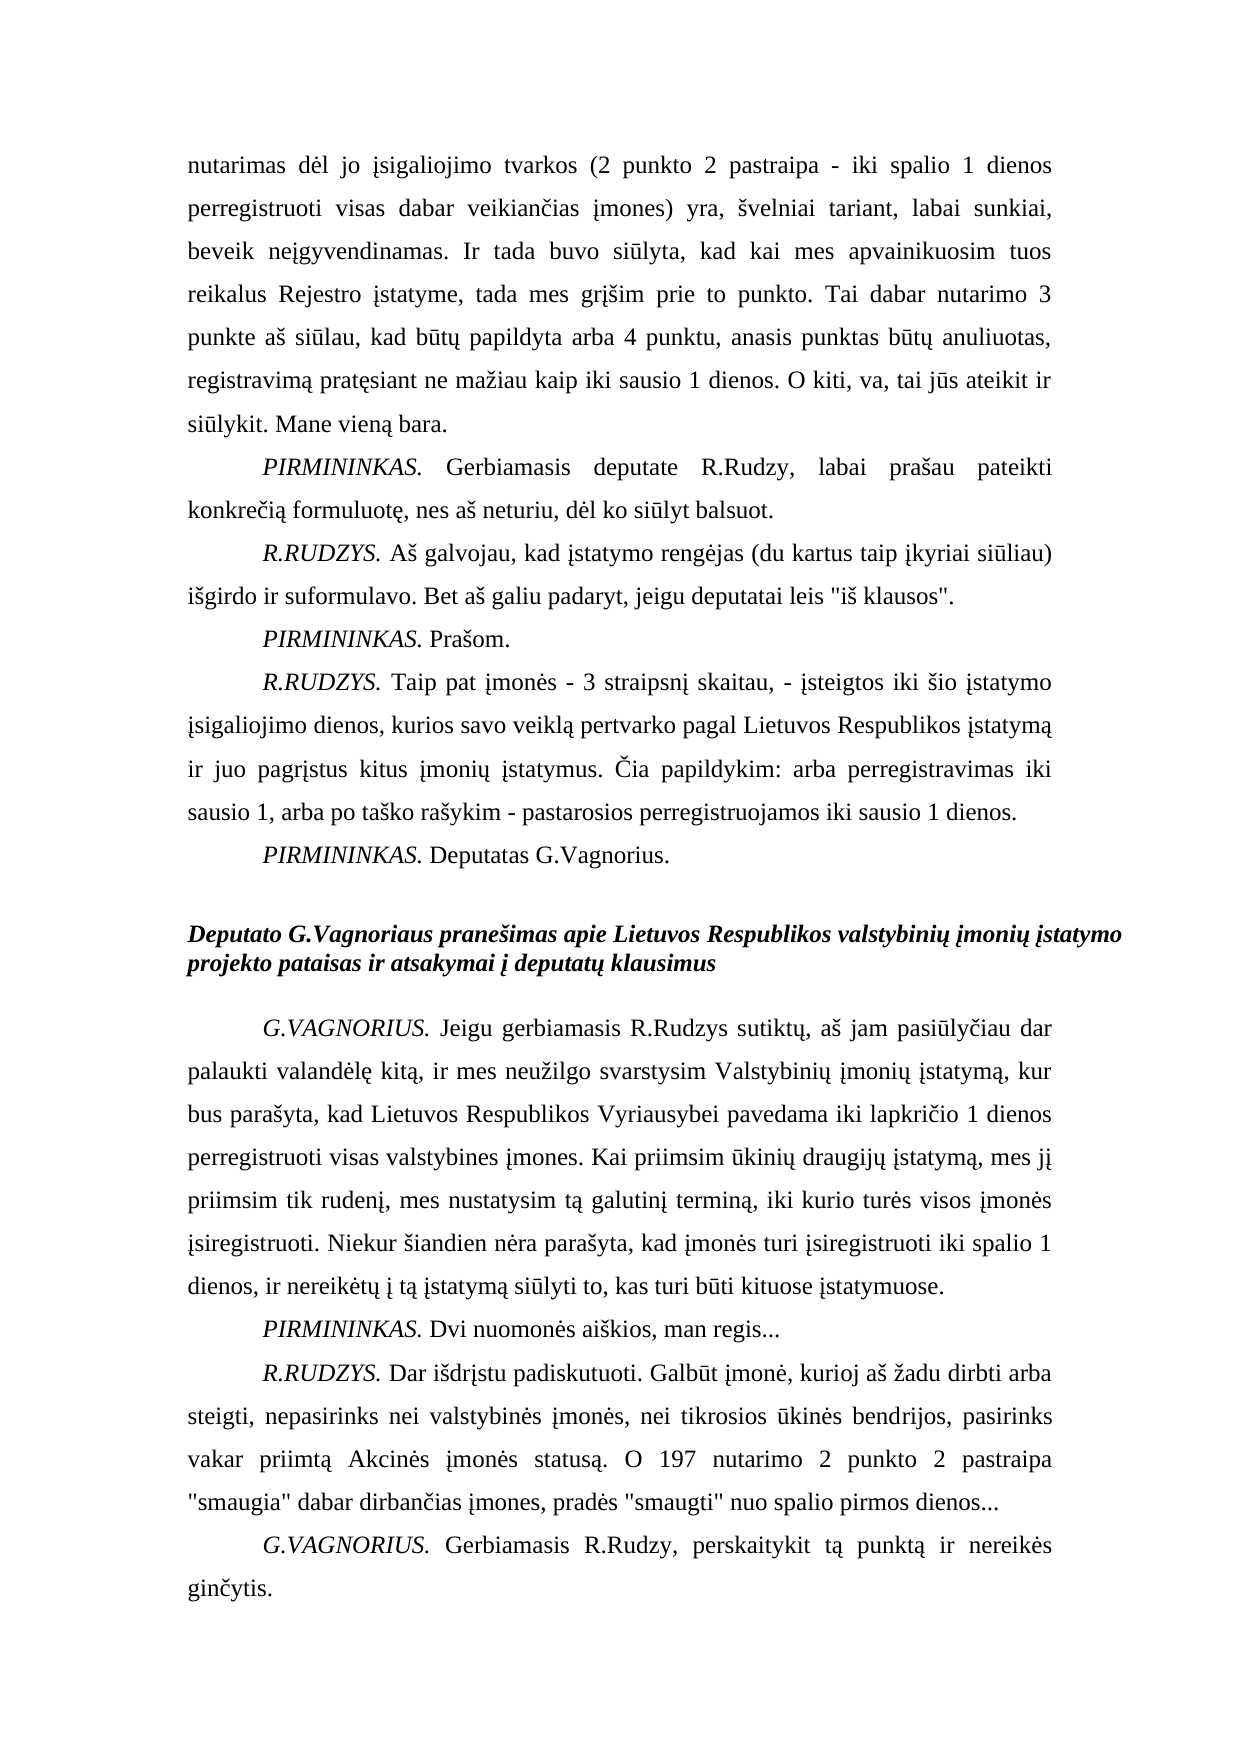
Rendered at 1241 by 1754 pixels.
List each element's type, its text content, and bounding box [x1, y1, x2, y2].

text R.RUDZYS. Aš galvojau, kad įstatymo rengėjas (du kartus taip įkyriai siūliau) išgirdo ir suformulavo. Bet aš galiu padaryt, jeigu deputatai leis "iš klausos". [187, 538, 1053, 610]
text PIRMININKAS. Gerbiamasis deputate R.Rudzy, labai prašau pateikti konkrečią formuluotę, nes aš neturiu, dėl ko siūlyt balsuot. [187, 452, 1053, 524]
text PIRMININKAS. Prašom. [187, 624, 1053, 653]
text R.RUDZYS. Dar išdrįstu padiskutuoti. Galbūt įmonė, kurioj aš žadu dirbti arba steigti, nepasirinks nei valstybinės įmonės, nei tikrosios ūkinės bend­rijos, pasirinks vakar priimtą Akcinės įmonės statusą. O 197 nutarimo 2 punkto 2 pastraipa "smaugia" dabar dirbančias įmones, pradės "smaugti" nuo spalio pirmos dienos... [187, 1358, 1053, 1516]
subtitle Deputato G.Vagnoriaus pranešimas apie Lietuvos Respublikos valstybinių įmonių įstatymo projekto pataisas ir atsakymai į deputatų klausimus [187, 919, 1203, 977]
text PIRMININKAS. Deputatas G.Vagnorius. [187, 840, 1053, 869]
text R.RUDZYS. Taip pat įmonės - 3 straipsnį skaitau, - įsteigtos iki šio įstatymo įsigaliojimo dienos, kurios savo veiklą pertvarko pagal Lietuvos Respublikos įstatymą ir juo pagrįstus kitus įmonių įstatymus. Čia papildykim: arba perregistravimas iki sausio 1, arba po taško rašykim - pastarosios perregistruojamos iki sausio 1 dienos. [187, 667, 1053, 826]
text PIRMININKAS. Dvi nuomonės aiškios, man regis... [187, 1314, 1053, 1343]
text G.VAGNORIUS. Jeigu gerbiamasis R.Rudzys sutiktų, aš jam pasiūlyčiau dar palaukti valandėlę kitą, ir mes neužilgo svarstysim Valstybinių įmonių įstatymą, kur bus parašyta, kad Lietuvos Respublikos Vyriausybei pavedama iki lapkričio 1 dienos perregistruoti visas valstybines įmones. Kai priimsim ūkinių draugijų įstatymą, mes jį priimsim tik rudenį, mes nustatysim tą galutinį terminą, iki kurio turės visos įmonės įsiregistruoti. Niekur šiandien nėra parašyta, kad įmonės turi įsiregistruoti iki spalio 1 dienos, ir nereikėtų į tą įstatymą siūlyti to, kas turi būti kituose įstatymuose. [187, 1013, 1053, 1300]
text G.VAGNORIUS. Gerbiamasis R.Rudzy, perskaitykit tą punktą ir nereikės ginčytis. [187, 1530, 1053, 1602]
text nutarimas dėl jo įsigaliojimo tvarkos (2 punkto 2 pastraipa - iki spalio 1 dienos perregistruoti visas dabar veikiančias įmones) yra, švelniai tariant, labai sunkiai, beveik neįgyvendinamas. Ir tada buvo siūlyta, kad kai mes apvainikuosim tuos reikalus Rejestro įstatyme, tada mes grįšim prie to punkto. Tai dabar nutarimo 3 punkte aš siūlau, kad būtų papildyta arba 4 punktu, anasis punktas būtų anuliuotas, registravimą pratęsiant ne mažiau kaip iki sausio 1 dienos. O kiti, va, tai jūs ateikit ir siūlykit. Mane vieną bara. [187, 150, 1053, 437]
